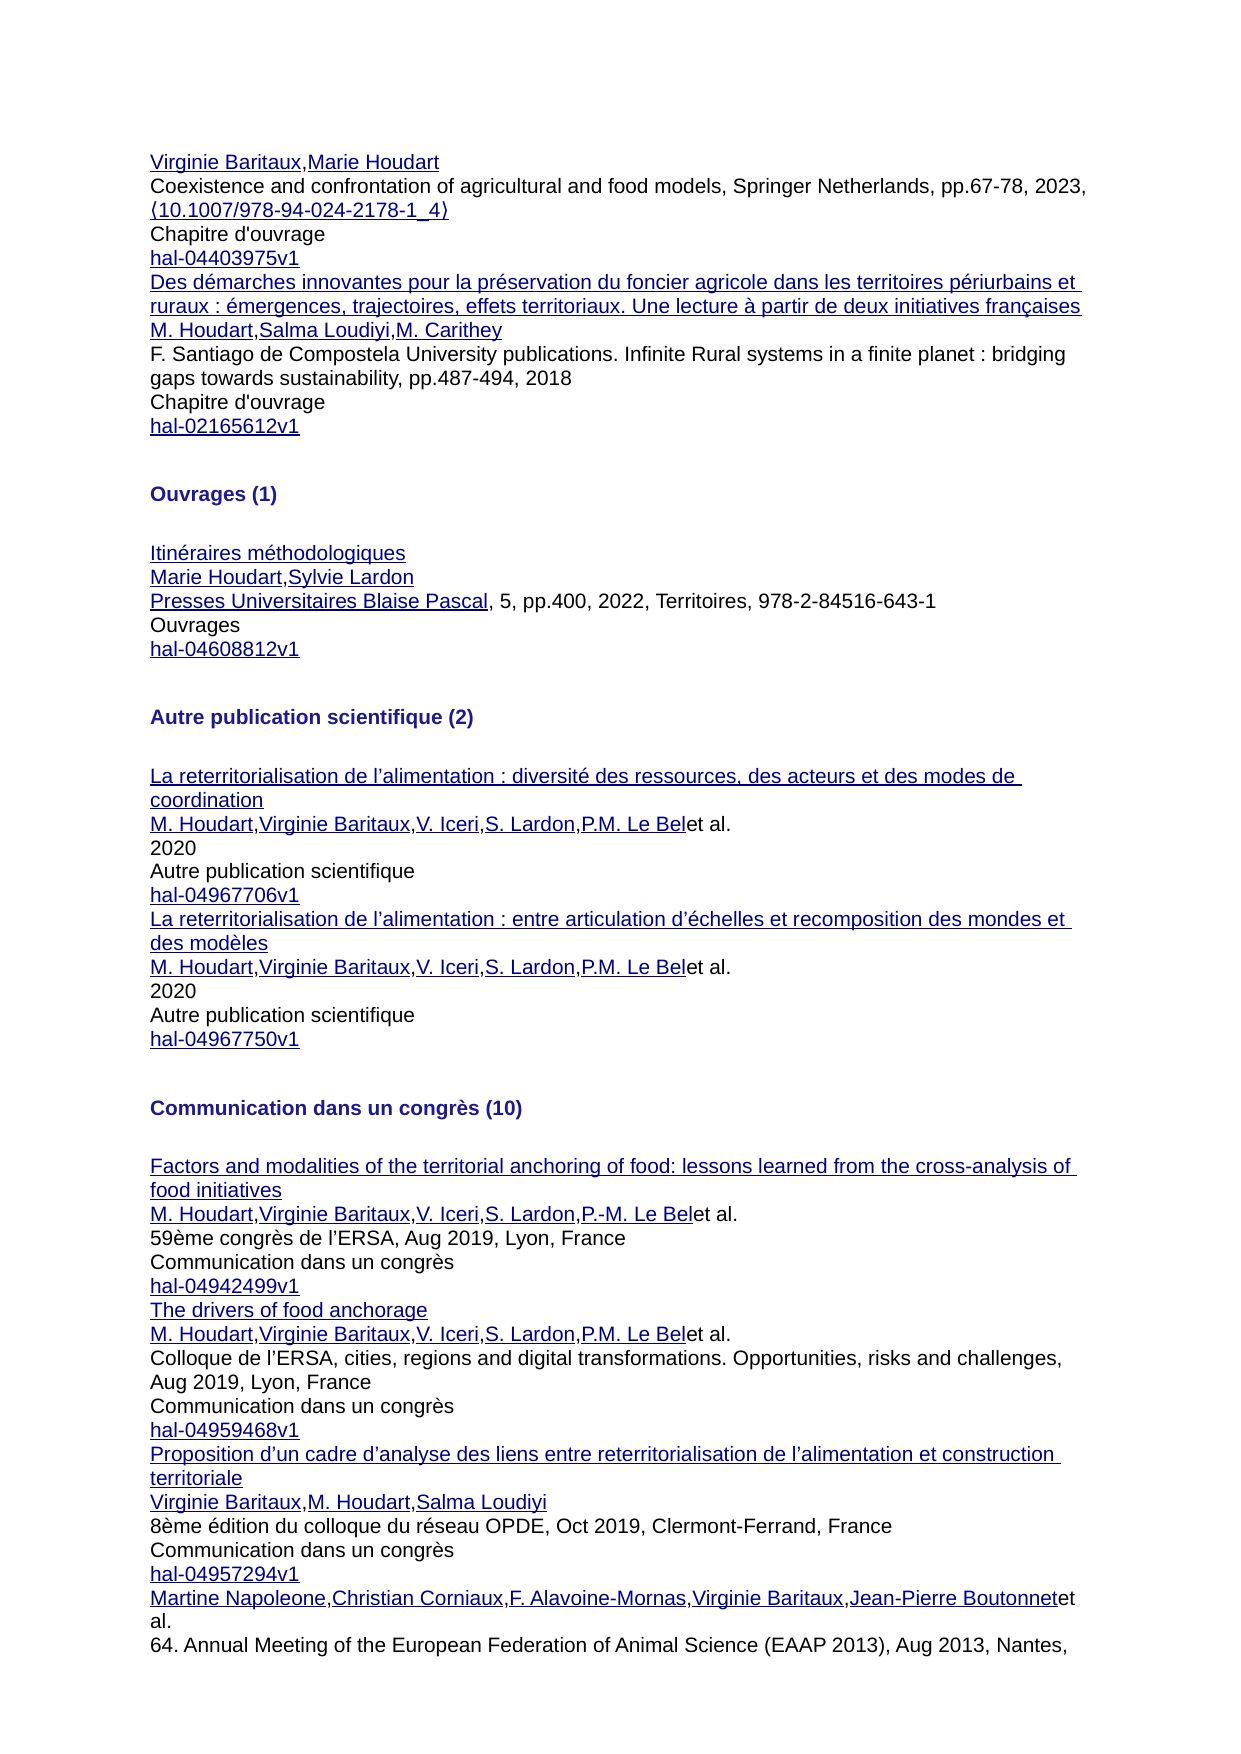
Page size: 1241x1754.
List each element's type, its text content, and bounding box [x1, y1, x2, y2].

table_header Factors and modalities of the territorial anchoring of food: lessons learned from the cross-analysis of food initiatives M. Houdart,Virginie Baritaux,V. Iceri,S. Lardon,P.-M. Le Belet al. 59ème congrès de l’ERSA, Aug 2019, Lyon, France Communication dans un congrès hal-04942499v1 [150, 1154, 1090, 1298]
table_cell Proposition d’un cadre d’analyse des liens entre reterritorialisation de l’alimentation et construction territoriale Virginie Baritaux,M. Houdart,Salma Loudiyi 8ème édition du colloque du réseau OPDE, Oct 2019, Clermont-Ferrand, France Communication dans un congrès hal-04957294v1 [150, 1442, 1090, 1585]
subtitle Autre publication scientifique (2) [150, 705, 1090, 729]
table_header Virginie Baritaux,Marie Houdart Coexistence and confrontation of agricultural and food models, Springer Netherlands, pp.67-78, 2023, ⟨10.1007/978-94-024-2178-1_4⟩ Chapitre d'ouvrage hal-04403975v1 [150, 150, 1090, 270]
table_header Itinéraires méthodologiques Marie Houdart,Sylvie Lardon Presses Universitaires Blaise Pascal, 5, pp.400, 2022, Territoires, 978-2-84516-643-1 Ouvrages hal-04608812v1 [150, 541, 1090, 660]
subtitle Communication dans un congrès (10) [150, 1096, 1090, 1120]
table_cell La reterritorialisation de l’alimentation : entre articulation d’échelles et recomposition des mondes et des modèles M. Houdart,Virginie Baritaux,V. Iceri,S. Lardon,P.M. Le Belet al. 2020 Autre publication scientifique hal-04967750v1 [150, 907, 1090, 1051]
table_cell Between local and global: changing in interactions concerning dairy factories: LFS-territory Martine Napoleone,Christian Corniaux,F. Alavoine-Mornas,Virginie Baritaux,Jean-Pierre Boutonnetet al. 64. Annual Meeting of the European Federation of Animal Science (EAAP 2013), Aug 2013, Nantes, France. 665 p Communication dans un congrès hal-01595423v1 [150, 1585, 1090, 1657]
table_cell Des démarches innovantes pour la préservation du foncier agricole dans les territoires périurbains et ruraux : émergences, trajectoires, effets territoriaux. Une lecture à partir de deux initiatives françaises M. Houdart,Salma Loudiyi,M. Carithey F. Santiago de Compostela University publications. Infinite Rural systems in a finite planet : bridging gaps towards sustainability, pp.487-494, 2018 Chapitre d'ouvrage hal-02165612v1 [150, 270, 1090, 437]
table_header La reterritorialisation de l’alimentation : diversité des ressources, des acteurs et des modes de coordination M. Houdart,Virginie Baritaux,V. Iceri,S. Lardon,P.M. Le Belet al. 2020 Autre publication scientifique hal-04967706v1 [150, 764, 1090, 907]
subtitle Ouvrages (1) [150, 482, 1090, 506]
table_cell The drivers of food anchorage M. Houdart,Virginie Baritaux,V. Iceri,S. Lardon,P.M. Le Belet al. Colloque de l’ERSA, cities, regions and digital transformations. Opportunities, risks and challenges, Aug 2019, Lyon, France Communication dans un congrès hal-04959468v1 [150, 1298, 1090, 1442]
